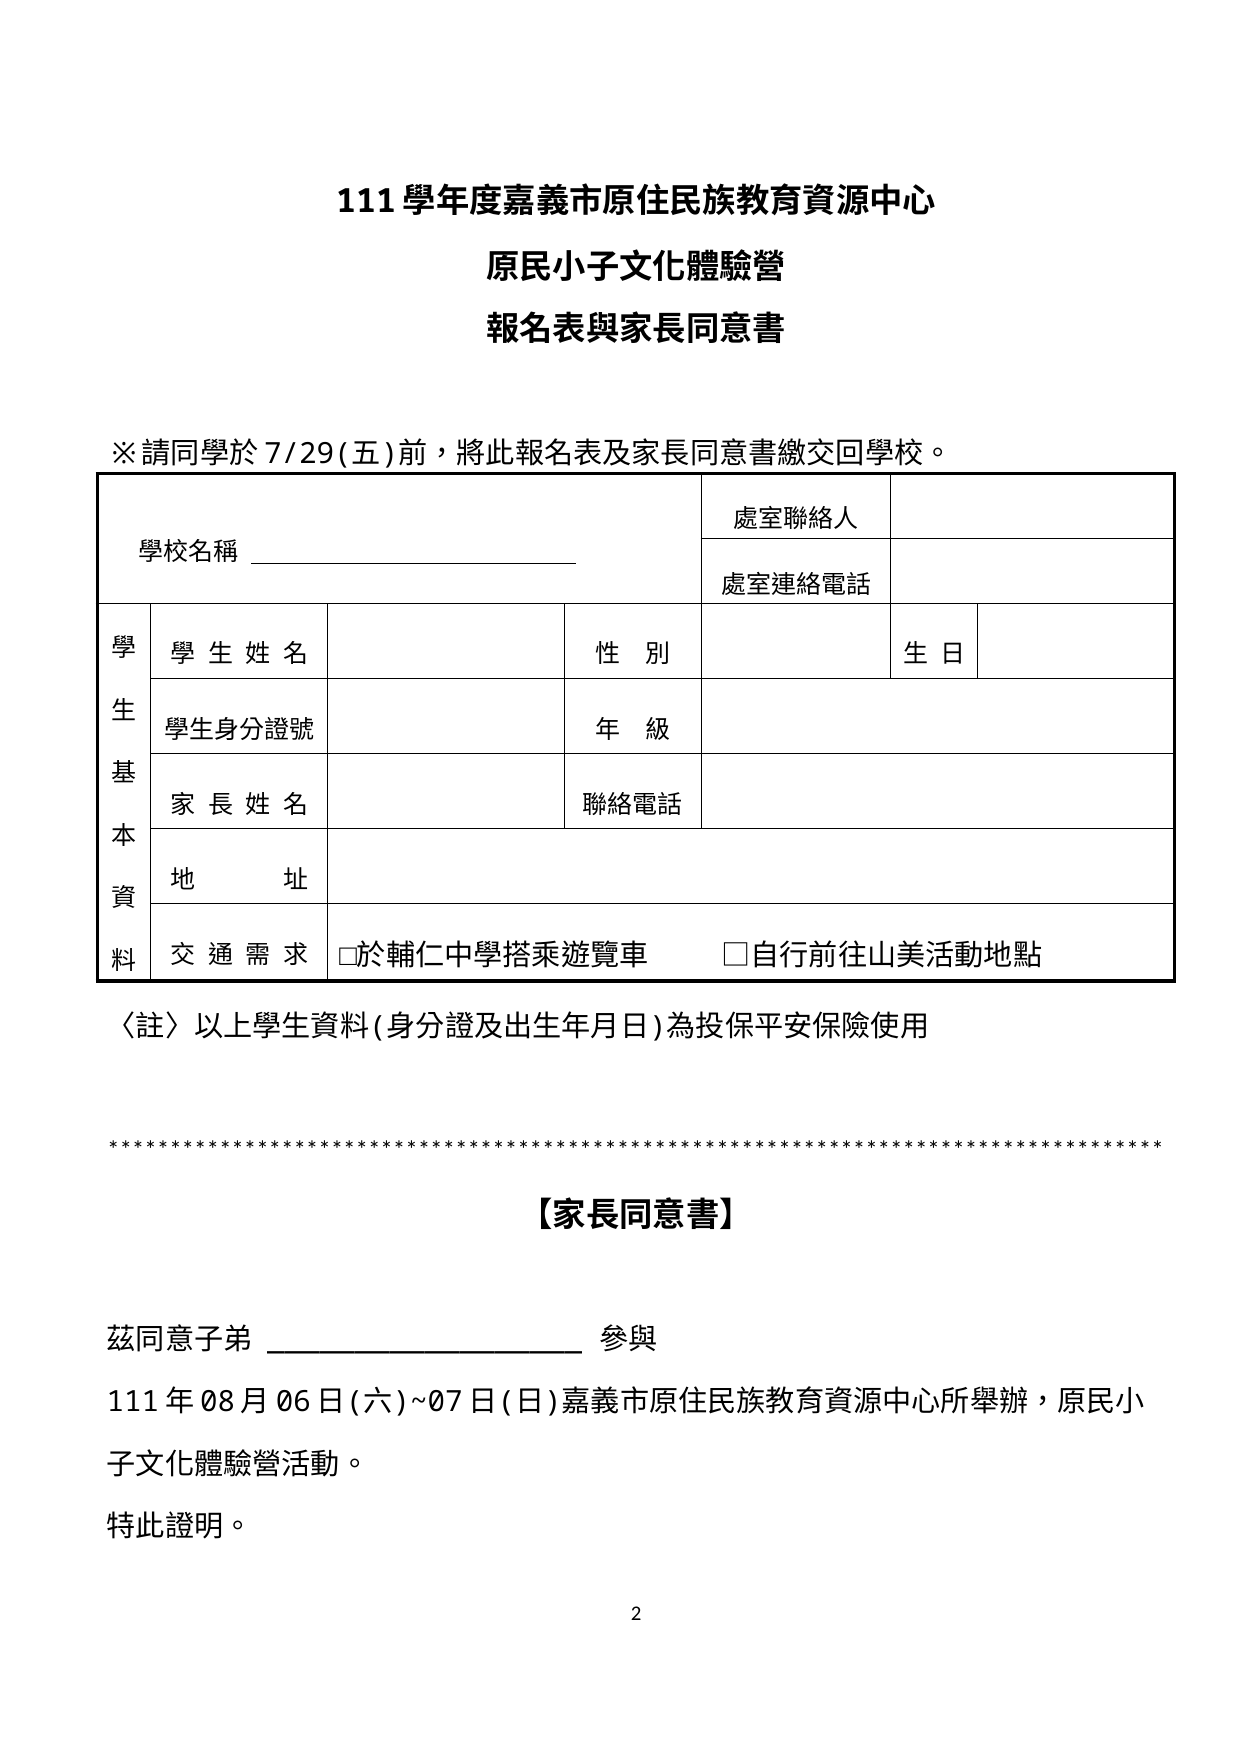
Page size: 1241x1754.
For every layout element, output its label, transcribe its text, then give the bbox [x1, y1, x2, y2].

table_cell [891, 539, 1173, 603]
text 特此證明。 [106, 1482, 1165, 1545]
table_cell 學生身分證號 [151, 679, 327, 753]
table_cell 生 日 [891, 604, 977, 678]
text 報名表與家長同意書 [106, 284, 1165, 347]
table_cell 地 址 [151, 829, 327, 903]
text 〈註〉以上學生資料(身分證及出生年月日)為投保平安保險使用 [106, 983, 1165, 1045]
table_header 學校名稱 [99, 475, 701, 603]
table_cell [328, 604, 564, 678]
table_cell 交 通 需 求 [151, 904, 327, 979]
table_cell [328, 829, 1173, 903]
table_cell [978, 604, 1173, 678]
text 111年08月06日(六)~07日(日)嘉義市原住民族教育資源中心所舉辦，原民小子文化體驗營活動。 [106, 1357, 1165, 1482]
table_cell [702, 754, 1173, 828]
table_cell 家 長 姓 名 [151, 754, 327, 828]
table_cell [702, 679, 1173, 753]
table_cell 學 生 姓 名 [151, 604, 327, 678]
table_cell [702, 604, 890, 678]
text 茲同意子弟 __________________ 參與 [106, 1295, 1165, 1357]
table_cell [328, 754, 564, 828]
table_cell 性 別 [565, 604, 701, 678]
text 【家長同意書】 [106, 1170, 1165, 1232]
table_cell 處室連絡電話 [702, 539, 890, 603]
table_cell [328, 679, 564, 753]
table_header 處室聯絡人 [702, 475, 890, 538]
table_cell 聯絡電話 [565, 754, 701, 828]
table_header [891, 475, 1173, 538]
text ************************************************************************************* [106, 1107, 1165, 1170]
text 原民小子文化體驗營 [106, 222, 1165, 284]
table_cell 年 級 [565, 679, 701, 753]
text ※請同學於7/29(五)前，將此報名表及家長同意書繳交回學校。 [106, 409, 1165, 472]
text 111學年度嘉義市原住民族教育資源中心 [106, 174, 1165, 222]
table_cell 學生基本資 料 [99, 604, 150, 979]
table_cell □於輔仁中學搭乘遊覽車 □自行前往山美活動地點 [328, 904, 1173, 979]
